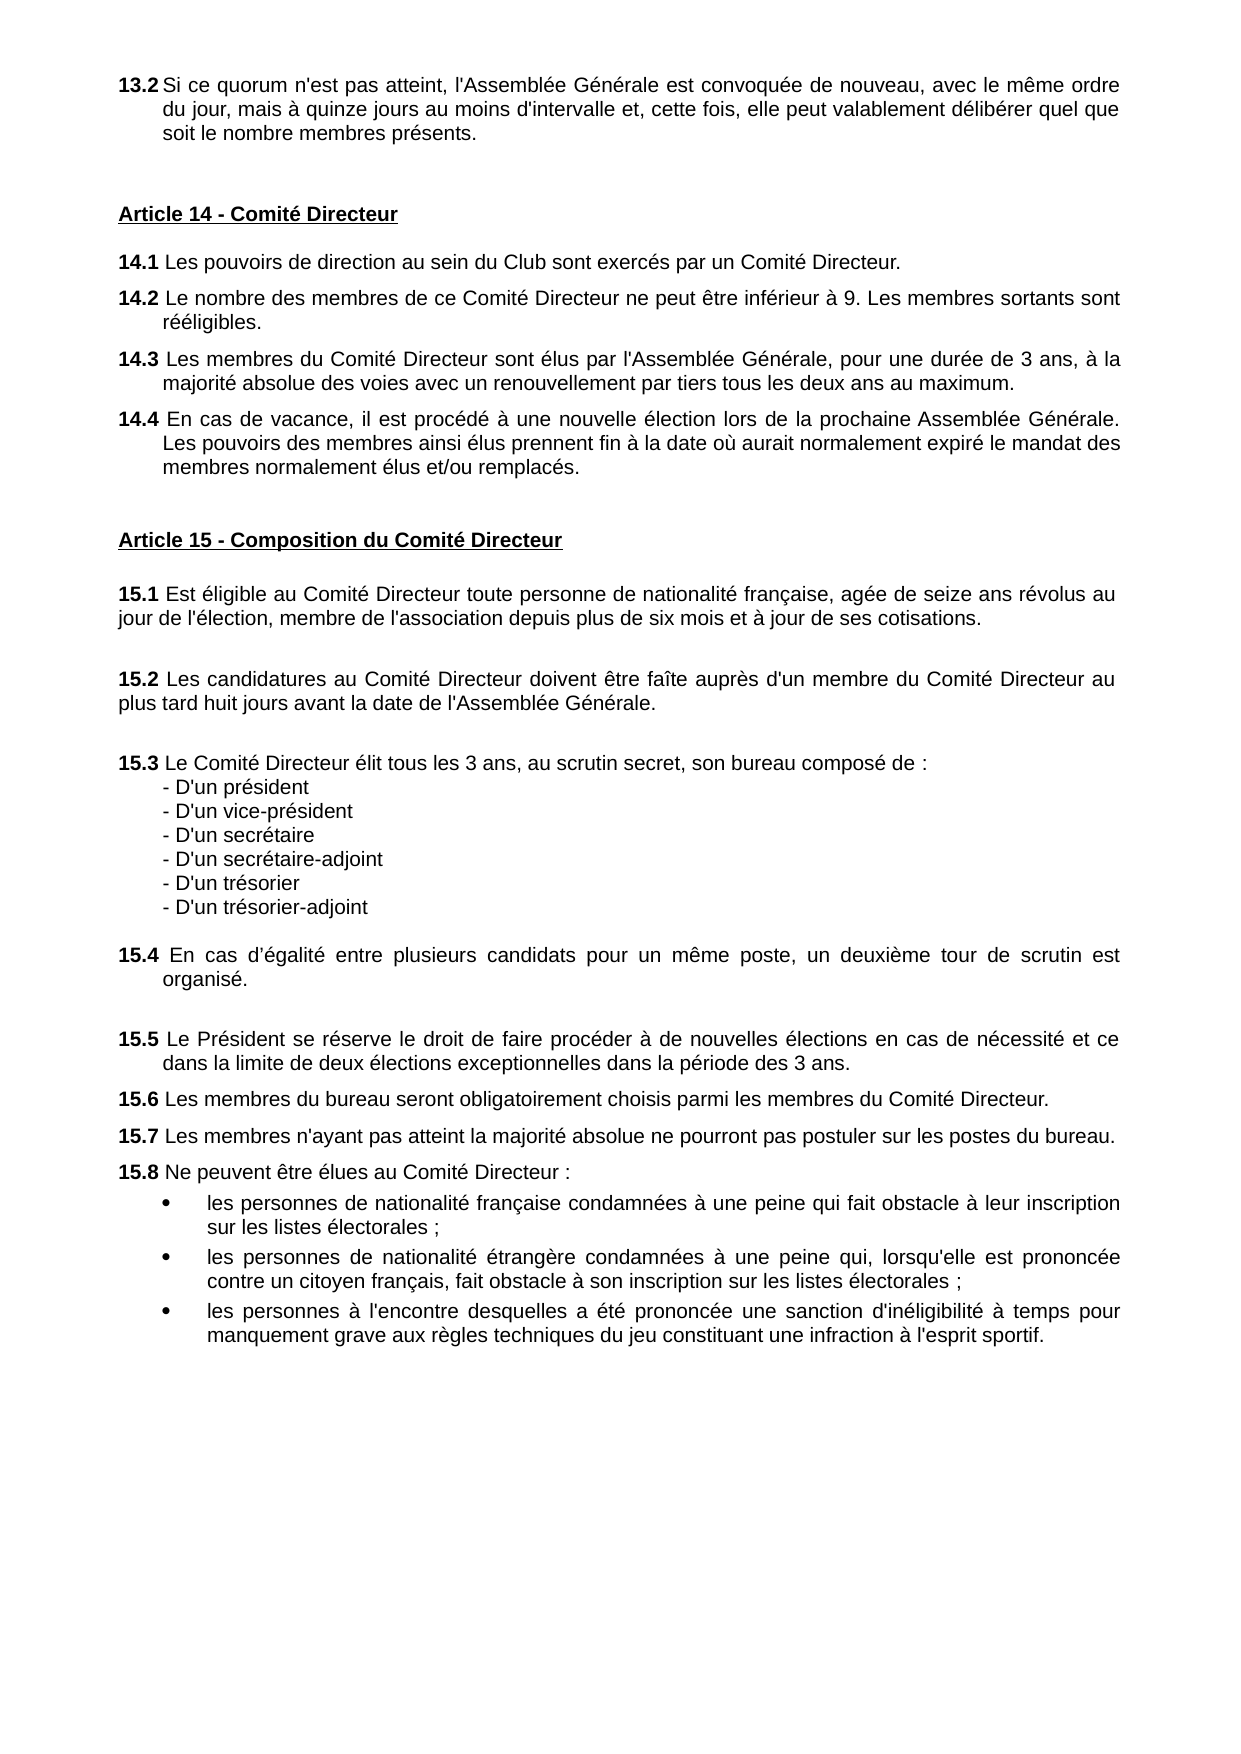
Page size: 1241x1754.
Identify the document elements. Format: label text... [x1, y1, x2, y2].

text 14.4 En cas de vacance, il est procédé à une nouvelle élection lors de la prochaine Assemblée Générale. Les pouvoirs des membres ainsi élus prennent fin à la date où aurait normalement expiré le mandat des membres normalement élus et/ou remplacés. [118, 407, 1122, 479]
text 15.8 Ne peuvent être élues au Comité Directeur : [118, 1160, 1122, 1184]
list les personnes de nationalité française condamnées à une peine qui fait obstacle à leur inscription sur les listes électorales ; [162, 1190, 1122, 1238]
text 14.2 Le nombre des membres de ce Comité Directeur ne peut être inférieur à 9. Les membres sortants sont rééligibles. [118, 286, 1122, 334]
text 15.3 Le Comité Directeur élit tous les 3 ans, au scrutin secret, son bureau composé de : [118, 751, 1122, 775]
text 15.5 Le Président se réserve le droit de faire procéder à de nouvelles élections en cas de nécessité et ce dans la limite de deux élections exceptionnelles dans la période des 3 ans. [118, 1027, 1122, 1075]
text 14.3 Les membres du Comité Directeur sont élus par l'Assemblée Générale, pour une durée de 3 ans, à la majorité absolue des voies avec un renouvellement par tiers tous les deux ans au maximum. [118, 347, 1122, 394]
text - D'un secrétaire-adjoint [118, 847, 1122, 871]
text 14.1 Les pouvoirs de direction au sein du Club sont exercés par un Comité Directeur. [118, 250, 1122, 274]
text 15.4 En cas d’égalité entre plusieurs candidats pour un même poste, un deuxième tour de scrutin est organisé. [118, 942, 1122, 990]
text 15.2 Les candidatures au Comité Directeur doivent être faîte auprès d'un membre du Comité Directeur au plus tard huit jours avant la date de l'Assemblée Générale. [118, 666, 1117, 714]
list les personnes à l'encontre desquelles a été prononcée une sanction d'inéligibilité à temps pour manquement grave aux règles techniques du jeu constituant une infraction à l'esprit sportif. [162, 1299, 1122, 1347]
text - D'un trésorier [118, 871, 1122, 894]
text 15.1 Est éligible au Comité Directeur toute personne de nationalité française, agée de seize ans révolus au jour de l'élection, membre de l'association depuis plus de six mois et à jour de ses cotisations. [118, 582, 1117, 630]
text - D'un vice-président [118, 799, 1122, 823]
text - D'un président [118, 775, 1122, 799]
text Article 14 - Comité Directeur [118, 202, 1122, 226]
text Article 15 - Composition du Comité Directeur [118, 528, 1122, 552]
text 13.2 Si ce quorum n'est pas atteint, l'Assemblée Générale est convoquée de nouveau, avec le même ordre du jour, mais à quinze jours au moins d'intervalle et, cette fois, elle peut valablement délibérer quel que soit le nombre membres présents. [118, 72, 1122, 144]
text - D'un secrétaire [118, 823, 1122, 847]
text 15.6 Les membres du bureau seront obligatoirement choisis parmi les membres du Comité Directeur. [118, 1087, 1122, 1111]
text - D'un trésorier-adjoint [118, 894, 1122, 918]
list les personnes de nationalité étrangère condamnées à une peine qui, lorsqu'elle est prononcée contre un citoyen français, fait obstacle à son inscription sur les listes électorales ; [162, 1245, 1122, 1293]
text 15.7 Les membres n'ayant pas atteint la majorité absolue ne pourront pas postuler sur les postes du bureau. [118, 1124, 1122, 1148]
